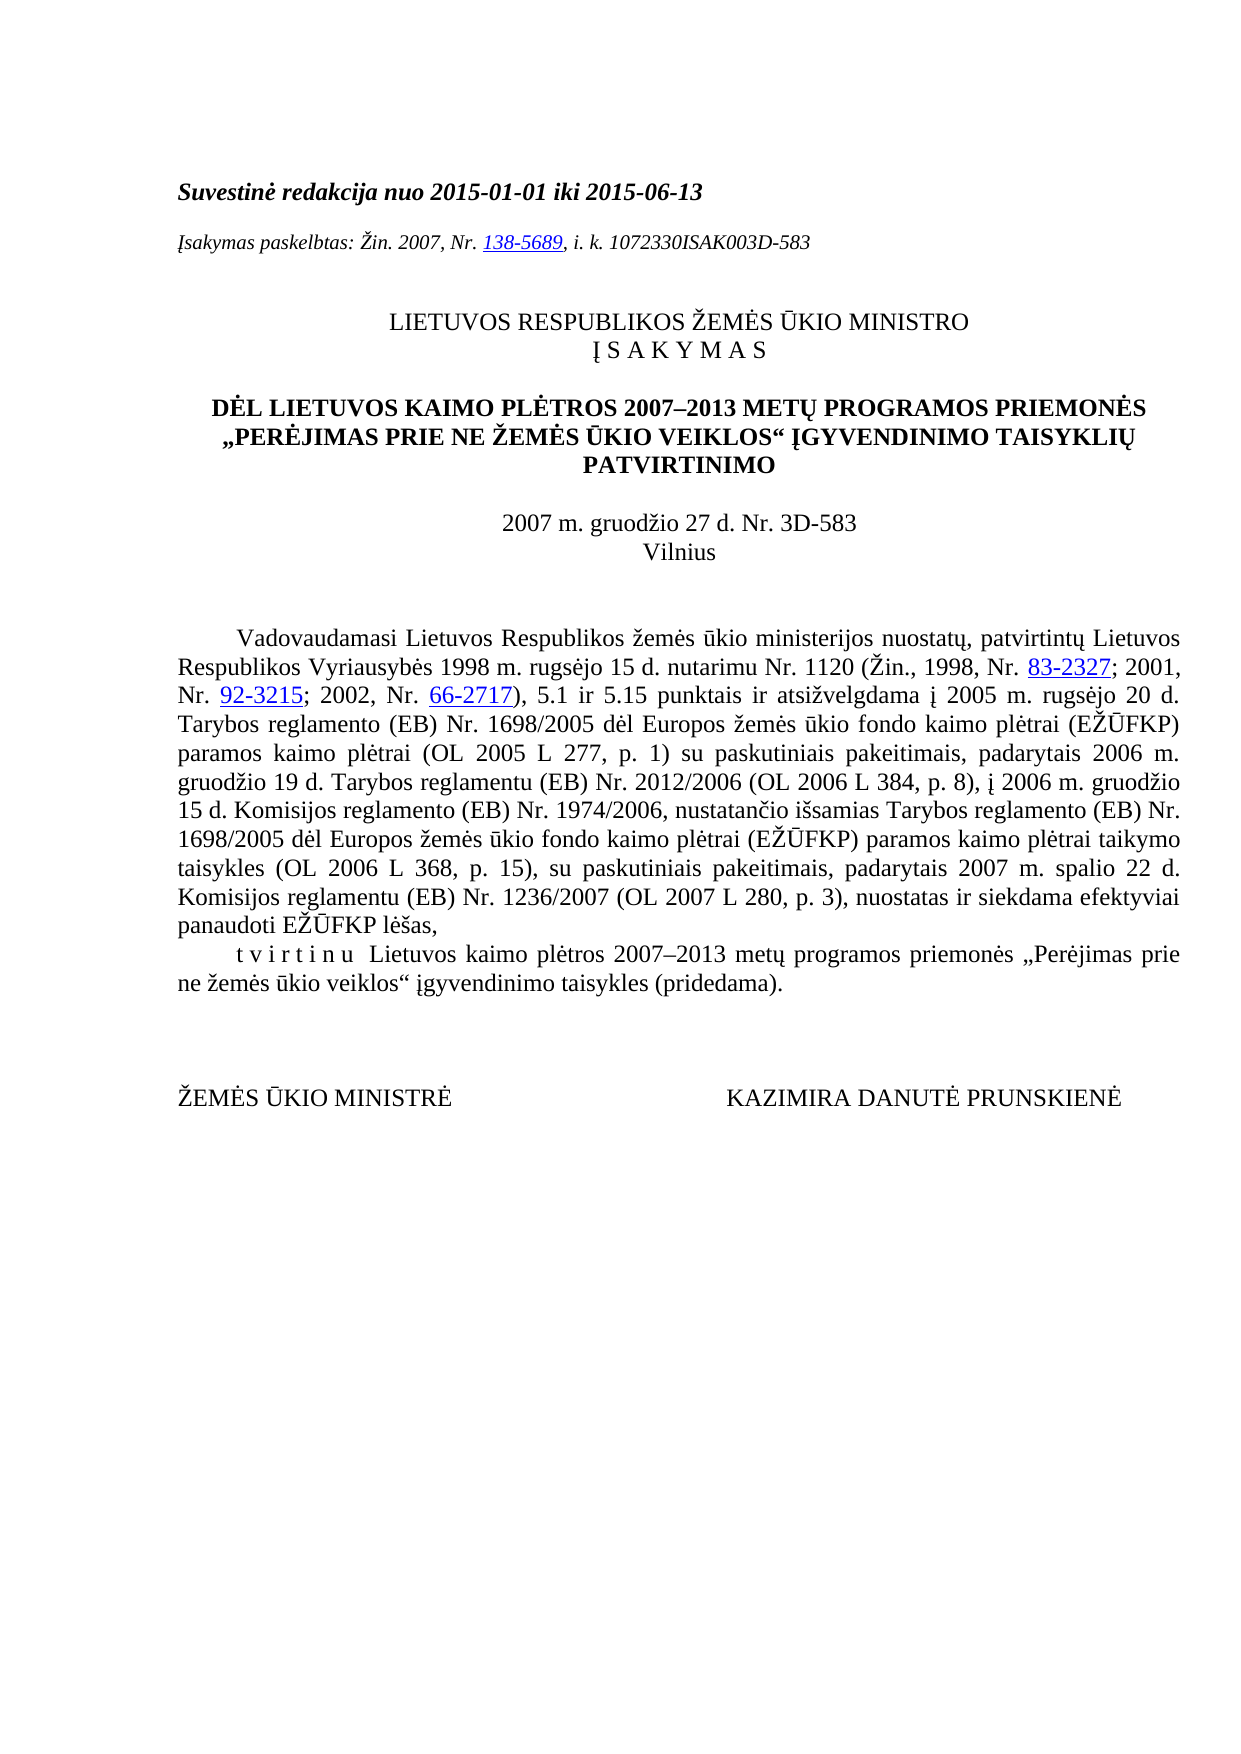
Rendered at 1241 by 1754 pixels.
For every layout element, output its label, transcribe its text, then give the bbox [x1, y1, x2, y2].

text ĮSAKYMAS [177, 336, 1181, 364]
text 2007 m. gruodžio 27 d. Nr. 3D-583 [177, 508, 1181, 537]
text Suvestinė redakcija nuo 2015-01-01 iki 2015-06-13 [177, 177, 1181, 206]
text Vilnius [177, 537, 1181, 566]
text tvirtinu Lietuvos kaimo plėtros 2007–2013 metų programos priemonės „Perėjimas prie ne žemės ūkio veiklos“ įgyvendinimo taisykles (pridedama). [177, 939, 1181, 997]
text Žemės ūkio ministrė Kazimira Danutė Prunskienė [177, 1083, 1181, 1112]
text LIETUVOS RESPUBLIKOS ŽEMĖS ŪKIO MINISTRO [177, 307, 1181, 336]
text Vadovaudamasi Lietuvos Respublikos žemės ūkio ministerijos nuostatų, patvirtintų Lietuvos Respublikos Vyriausybės 1998 m. rugsėjo 15 d. nutarimu Nr. 1120 (Žin., 1998, Nr. 83-2327; 2001, Nr. 92-3215; 2002, Nr. 66-2717), 5.1 ir 5.15 punktais ir atsižvelgdama į 2005 m. rugsėjo 20 d. Tarybos reglamento (EB) Nr. 1698/2005 dėl Europos žemės ūkio fondo kaimo plėtrai (EŽŪFKP) paramos kaimo plėtrai (OL 2005 L 277, p. 1) su paskutiniais pakeitimais, padarytais 2006 m. gruodžio 19 d. Tarybos reglamentu (EB) Nr. 2012/2006 (OL 2006 L 384, p. 8), į 2006 m. gruodžio 15 d. Komisijos reglamento (EB) Nr. 1974/2006, nustatančio išsamias Tarybos reglamento (EB) Nr. 1698/2005 dėl Europos žemės ūkio fondo kaimo plėtrai (EŽŪFKP) paramos kaimo plėtrai taikymo taisykles (OL 2006 L 368, p. 15), su paskutiniais pakeitimais, padarytais 2007 m. spalio 22 d. Komisijos reglamentu (EB) Nr. 1236/2007 (OL 2007 L 280, p. 3), nuostatas ir siekdama efektyviai panaudoti EŽŪFKP lėšas, [177, 623, 1181, 939]
text Įsakymas paskelbtas: Žin. 2007, Nr. 138-5689, i. k. 1072330ISAK003D-583 [177, 230, 1181, 254]
text DĖL LIETUVOS KAIMO PLĖTROS 2007–2013 METŲ PROGRAMOS PRIEMONĖS „PERĖJIMAS PRIE NE ŽEMĖS ŪKIO VEIKLOS“ ĮGYVENDINIMO TAISYKLIŲ PATVIRTINIMO [177, 393, 1181, 479]
